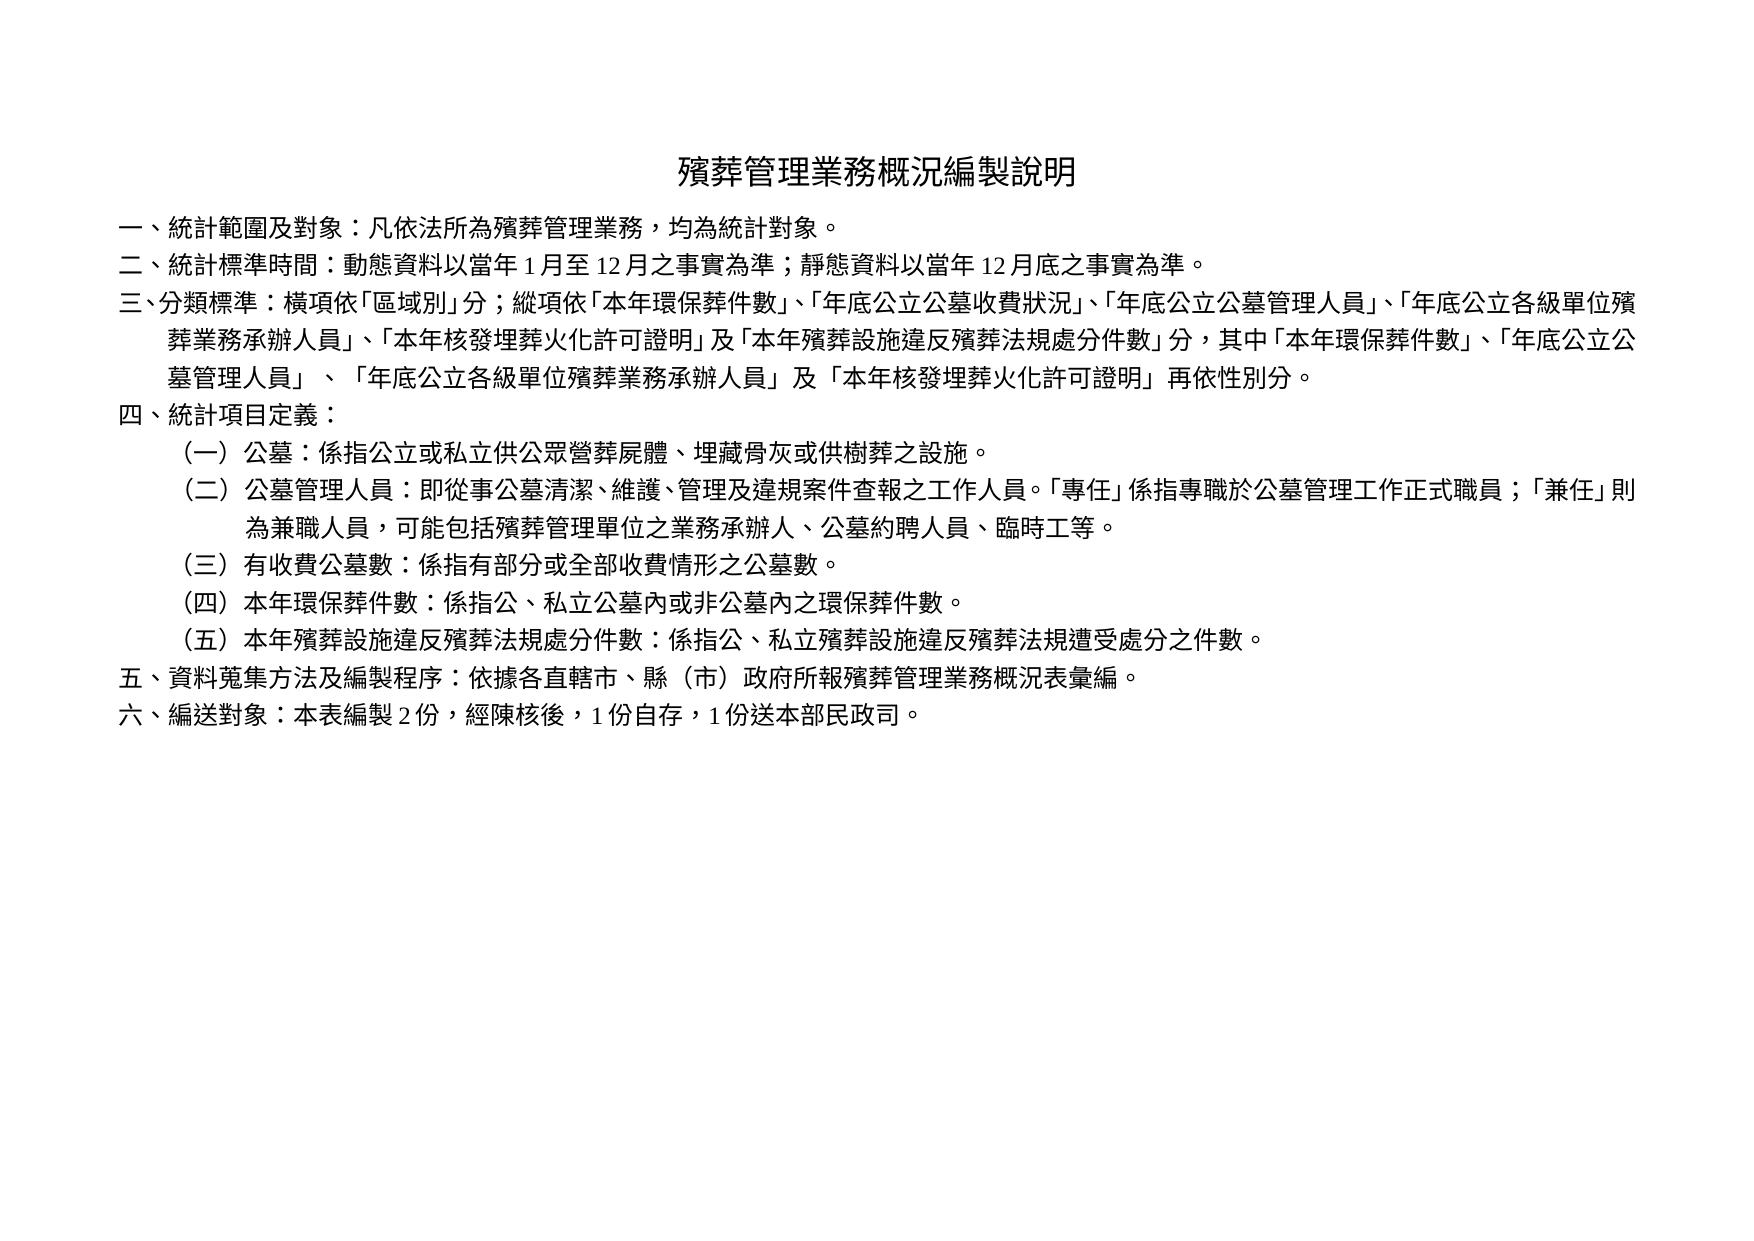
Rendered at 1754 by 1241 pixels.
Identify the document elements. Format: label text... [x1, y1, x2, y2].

text 四、統計項目定義： [118, 395, 1636, 433]
text 六、編送對象：本表編製2份，經陳核後，1份自存，1份送本部民政司。 [118, 695, 1636, 733]
text 二、統計標準時間：動態資料以當年1月至12月之事實為準；靜態資料以當年12月底之事實為準。 [118, 245, 1636, 283]
text （一）公墓：係指公立或私立供公眾營葬屍體、埋藏骨灰或供樹葬之設施。 [118, 433, 1636, 470]
text 三、分類標準：橫項依「區域別」分；縱項依「本年環保葬件數」、「年底公立公墓收費狀況」、「年底公立公墓管理人員」、「年底公立各級單位殯葬業務承辦人員」、「本年核發埋葬火化許可證明」及「本年殯葬設施違反殯葬法規處分件數」分，其中「本年環保葬件數」、「年底公立公墓管理人員」、「年底公立各級單位殯葬業務承辦人員」及「本年核發埋葬火化許可證明」再依性別分。 [118, 283, 1636, 395]
text （二）公墓管理人員：即從事公墓清潔、維護、管理及違規案件查報之工作人員。「專任」係指專職於公墓管理工作正式職員；「兼任」則為兼職人員，可能包括殯葬管理單位之業務承辦人、公墓約聘人員、臨時工等。 [169, 470, 1636, 545]
text 殯葬管理業務概況編製說明 [118, 133, 1636, 208]
text 一、統計範圍及對象：凡依法所為殯葬管理業務，均為統計對象。 [118, 208, 1636, 245]
text （五）本年殯葬設施違反殯葬法規處分件數：係指公、私立殯葬設施違反殯葬法規遭受處分之件數。 [118, 620, 1636, 658]
text 五、資料蒐集方法及編製程序：依據各直轄市、縣（市）政府所報殯葬管理業務概況表彙編。 [118, 658, 1636, 695]
text （四）本年環保葬件數：係指公、私立公墓內或非公墓內之環保葬件數。 [118, 583, 1636, 620]
text （三）有收費公墓數：係指有部分或全部收費情形之公墓數。 [118, 545, 1636, 583]
